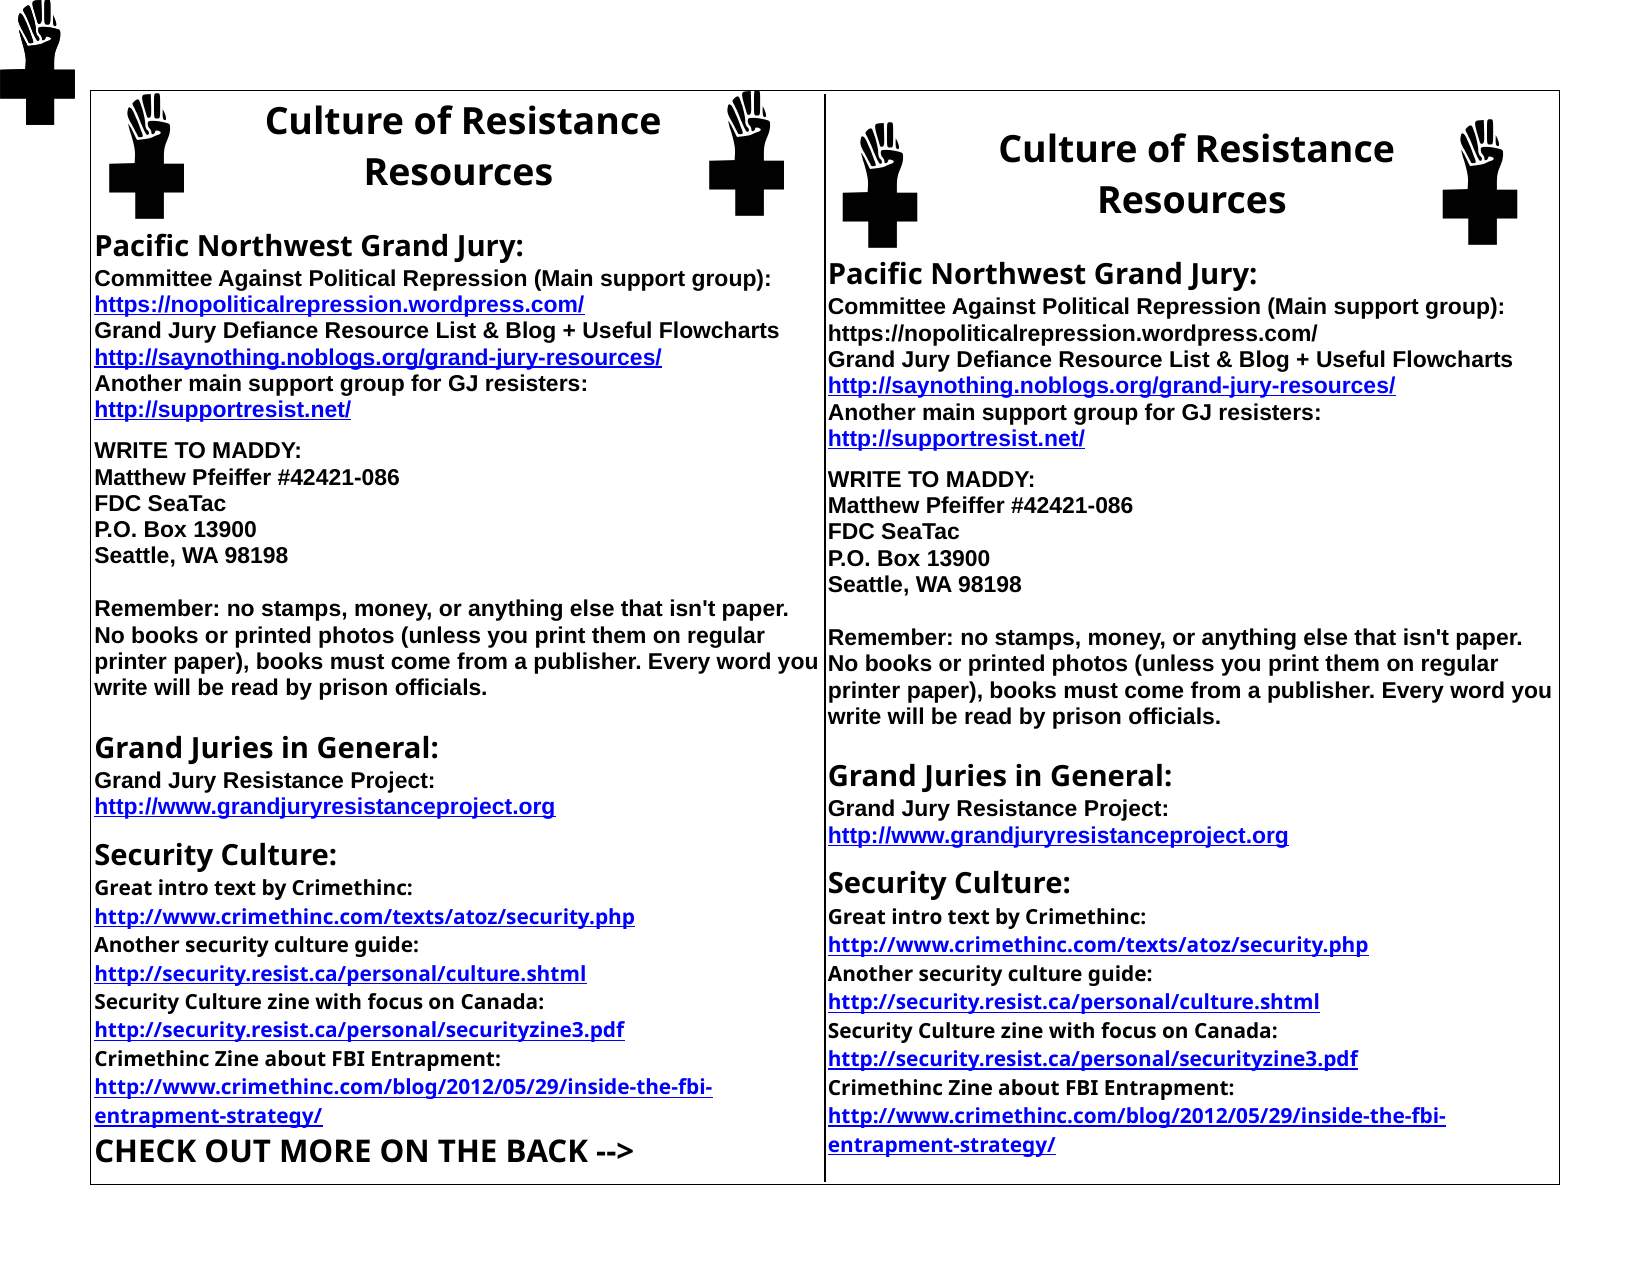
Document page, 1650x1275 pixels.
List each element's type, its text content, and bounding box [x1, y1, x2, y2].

text Grand Jury Resistance Project: [828, 795, 1556, 822]
text https://nopoliticalrepression.wordpress.com/ [94, 291, 822, 317]
text Committee Against Political Repression (Main support group): [828, 293, 1556, 320]
text https://nopoliticalrepression.wordpress.com/ [828, 320, 1556, 346]
text http://saynothing.noblogs.org/grand-jury-resources/ [828, 372, 1556, 399]
picture [1442, 119, 1518, 245]
text Remember: no stamps, money, or anything else that isn't paper. No books or printed photos (unless you print them on regular printer paper), books must come from a publisher. Every word you write will be read by prison officials. [828, 598, 1556, 729]
text Security Culture: [828, 862, 1556, 902]
text [784, 145, 822, 196]
text Resources [184, 145, 709, 196]
text Crimethinc Zine about FBI Entrapment: [94, 1044, 822, 1072]
text Matthew Pfeiffer #42421-086 FDC SeaTac P.O. Box 13900 Seattle, WA 98198 [828, 492, 1556, 598]
picture [0, 0, 75, 125]
text Security Culture zine with focus on Canada: [94, 987, 822, 1016]
text Another main support group for GJ resisters: [828, 399, 1556, 425]
text Another security culture guide: [828, 959, 1556, 987]
text Remember: no stamps, money, or anything else that isn't paper. No books or printed photos (unless you print them on regular printer paper), books must come from a publisher. Every word you write will be read by prison officials. [94, 569, 822, 701]
text Great intro text by Crimethinc: [828, 902, 1556, 931]
text Resources [918, 174, 1442, 225]
text [828, 123, 842, 174]
picture [109, 93, 184, 219]
text http://www.crimethinc.com/texts/atoz/security.php [828, 931, 1556, 959]
text Culture of Resistance [918, 123, 1442, 174]
text [1518, 174, 1556, 225]
text http://security.resist.ca/personal/securityzine3.pdf [828, 1044, 1556, 1073]
text Matthew Pfeiffer #42421-086 FDC SeaTac P.O. Box 13900 Seattle, WA 98198 [94, 463, 822, 569]
text [828, 174, 842, 225]
text Grand Juries in General: [94, 727, 822, 767]
text http://www.grandjuryresistanceproject.org [828, 822, 1556, 848]
text http://www.crimethinc.com/blog/2012/05/29/inside-the-fbi-entrapment-strategy/ [94, 1072, 822, 1129]
text http://security.resist.ca/personal/culture.shtml [828, 987, 1556, 1016]
text Pacific Northwest Grand Jury: [94, 225, 822, 264]
text Grand Jury Defiance Resource List & Blog + Useful Flowcharts [94, 317, 822, 344]
text Committee Against Political Repression (Main support group): [94, 264, 822, 291]
text Grand Jury Defiance Resource List & Blog + Useful Flowcharts [828, 346, 1556, 372]
text [1518, 123, 1556, 174]
text Culture of Resistance [184, 94, 709, 145]
text http://supportresist.net/ [94, 396, 822, 423]
text WRITE TO MADDY: [828, 466, 1556, 492]
picture [842, 122, 918, 248]
text [784, 94, 822, 145]
text http://www.grandjuryresistanceproject.org [94, 793, 822, 819]
text Crimethinc Zine about FBI Entrapment: [828, 1073, 1556, 1101]
text CHECK OUT MORE ON THE BACK --> [94, 1129, 822, 1172]
text [94, 145, 109, 196]
text Grand Juries in General: [828, 756, 1556, 795]
text http://www.crimethinc.com/texts/atoz/security.php [94, 902, 822, 930]
text http://saynothing.noblogs.org/grand-jury-resources/ [94, 344, 822, 370]
text http://security.resist.ca/personal/securityzine3.pdf [94, 1016, 822, 1044]
picture [709, 91, 784, 216]
text Security Culture: [94, 834, 822, 873]
text http://security.resist.ca/personal/culture.shtml [94, 959, 822, 987]
text [94, 94, 109, 145]
text Grand Jury Resistance Project: [94, 767, 822, 793]
text Another security culture guide: [94, 930, 822, 959]
text Pacific Northwest Grand Jury: [828, 254, 1556, 293]
text http://www.crimethinc.com/blog/2012/05/29/inside-the-fbi-entrapment-strategy/ [828, 1101, 1556, 1158]
text Another main support group for GJ resisters: [94, 370, 822, 396]
text Great intro text by Crimethinc: [94, 873, 822, 902]
text Security Culture zine with focus on Canada: [828, 1016, 1556, 1044]
text http://supportresist.net/ [828, 425, 1556, 451]
text WRITE TO MADDY: [94, 437, 822, 463]
